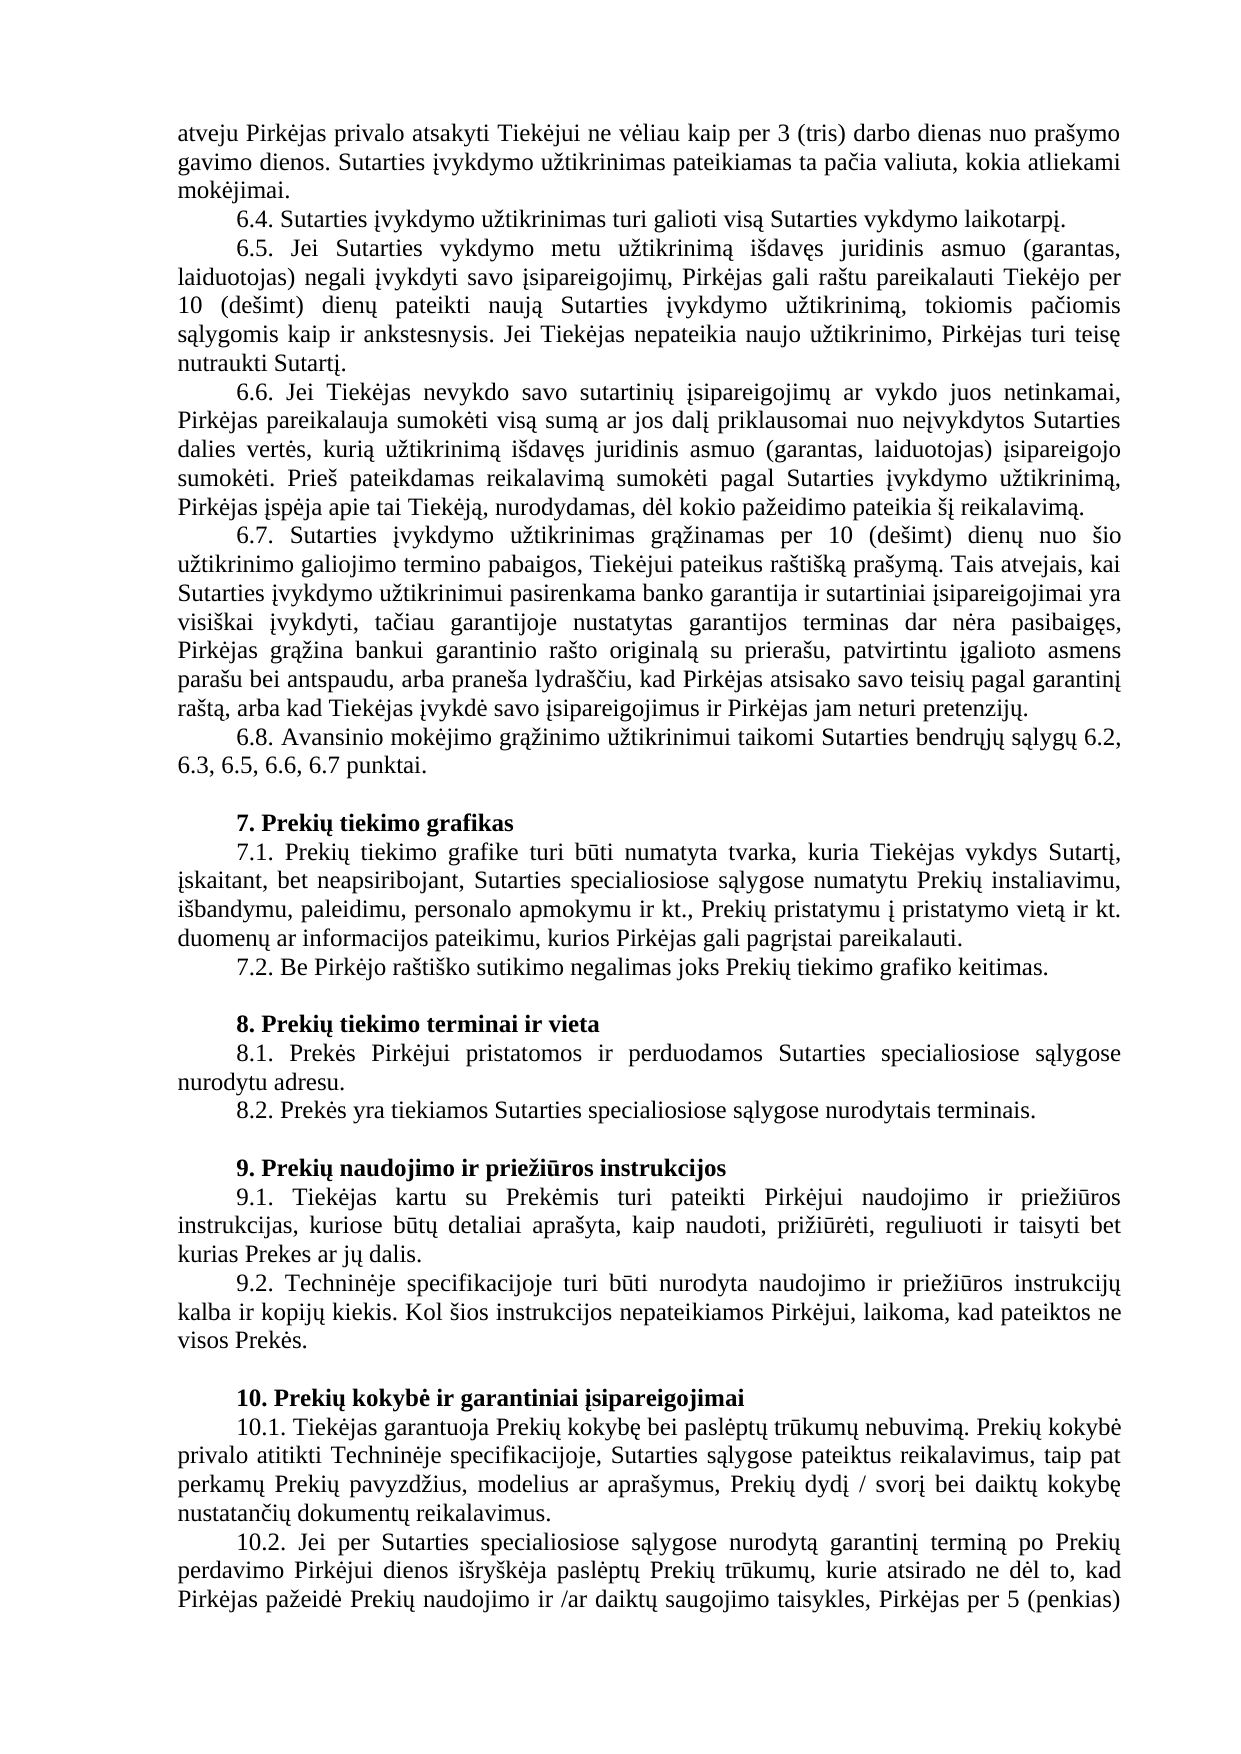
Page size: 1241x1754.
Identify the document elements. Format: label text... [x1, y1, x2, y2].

text 6.8. Avansinio mokėjimo grąžinimo užtikrinimui taikomi Sutarties bendrųjų sąlygų 6.2, 6.3, 6.5, 6.6, 6.7 punktai. [177, 722, 1122, 779]
text 9.1. Tiekėjas kartu su Prekėmis turi pateikti Pirkėjui naudojimo ir priežiūros instrukcijas, kuriose būtų detaliai aprašyta, kaip naudoti, prižiūrėti, reguliuoti ir taisyti bet kurias Prekes ar jų dalis. [177, 1182, 1122, 1268]
text 9. Prekių naudojimo ir priežiūros instrukcijos [177, 1153, 1122, 1182]
text 10. Prekių kokybė ir garantiniai įsipareigojimai [177, 1383, 1122, 1412]
text 6.4. Sutarties įvykdymo užtikrinimas turi galioti visą Sutarties vykdymo laikotarpį. [177, 204, 1122, 233]
text 7.1. Prekių tiekimo grafike turi būti numatyta tvarka, kuria Tiekėjas vykdys Sutartį, įskaitant, bet neapsiribojant, Sutarties specialiosiose sąlygose numatytu Prekių instaliavimu, išbandymu, paleidimu, personalo apmokymu ir kt., Prekių pristatymu į pristatymo vietą ir kt. duomenų ar informacijos pateikimu, kurios Pirkėjas gali pagrįstai pareikalauti. [177, 837, 1122, 952]
text 6.6. Jei Tiekėjas nevykdo savo sutartinių įsipareigojimų ar vykdo juos netinkamai, Pirkėjas pareikalauja sumokėti visą sumą ar jos dalį priklausomai nuo neįvykdytos Sutarties dalies vertės, kurią užtikrinimą išdavęs juridinis asmuo (garantas, laiduotojas) įsipareigojo sumokėti. Prieš pateikdamas reikalavimą sumokėti pagal Sutarties įvykdymo užtikrinimą, Pirkėjas įspėja apie tai Tiekėją, nurodydamas, dėl kokio pažeidimo pateikia šį reikalavimą. [177, 377, 1122, 521]
text 10.1. Tiekėjas garantuoja Prekių kokybę bei paslėptų trūkumų nebuvimą. Prekių kokybė privalo atitikti Techninėje specifikacijoje, Sutarties sąlygose pateiktus reikalavimus, taip pat perkamų Prekių pavyzdžius, modelius ar aprašymus, Prekių dydį / svorį bei daiktų kokybę nustatančių dokumentų reikalavimus. [177, 1412, 1122, 1527]
text 7.2. Be Pirkėjo raštiško sutikimo negalimas joks Prekių tiekimo grafiko keitimas. [177, 952, 1122, 981]
text 6.7. Sutarties įvykdymo užtikrinimas grąžinamas per 10 (dešimt) dienų nuo šio užtikrinimo galiojimo termino pabaigos, Tiekėjui pateikus raštišką prašymą. Tais atvejais, kai Sutarties įvykdymo užtikrinimui pasirenkama banko garantija ir sutartiniai įsipareigojimai yra visiškai įvykdyti, tačiau garantijoje nustatytas garantijos terminas dar nėra pasibaigęs, Pirkėjas grąžina bankui garantinio rašto originalą su prierašu, patvirtintu įgalioto asmens parašu bei antspaudu, arba praneša lydraščiu, kad Pirkėjas atsisako savo teisių pagal garantinį raštą, arba kad Tiekėjas įvykdė savo įsipareigojimus ir Pirkėjas jam neturi pretenzijų. [177, 521, 1122, 722]
text 8.2. Prekės yra tiekiamos Sutarties specialiosiose sąlygose nurodytais terminais. [177, 1096, 1122, 1124]
text 8. Prekių tiekimo terminai ir vieta [177, 1009, 1122, 1038]
text 8.1. Prekės Pirkėjui pristatomos ir perduodamos Sutarties specialiosiose sąlygose nurodytu adresu. [177, 1038, 1122, 1096]
text 9.2. Techninėje specifikacijoje turi būti nurodyta naudojimo ir priežiūros instrukcijų kalba ir kopijų kiekis. Kol šios instrukcijos nepateikiamos Pirkėjui, laikoma, kad pateiktos ne visos Prekės. [177, 1268, 1122, 1354]
text 10.2. Jei per Sutarties specialiosiose sąlygose nurodytą garantinį terminą po Prekių perdavimo Pirkėjui dienos išryškėja paslėptų Prekių trūkumų, kurie atsirado ne dėl to, kad Pirkėjas pažeidė Prekių naudojimo ir /ar daiktų saugojimo taisykles, Pirkėjas per 5 (penkias) [177, 1527, 1122, 1613]
text 7. Prekių tiekimo grafikas [177, 808, 1122, 837]
text atveju Pirkėjas privalo atsakyti Tiekėjui ne vėliau kaip per 3 (tris) darbo dienas nuo prašymo gavimo dienos. Sutarties įvykdymo užtikrinimas pateikiamas ta pačia valiuta, kokia atliekami mokėjimai. [177, 118, 1122, 204]
text 6.5. Jei Sutarties vykdymo metu užtikrinimą išdavęs juridinis asmuo (garantas, laiduotojas) negali įvykdyti savo įsipareigojimų, Pirkėjas gali raštu pareikalauti Tiekėjo per 10 (dešimt) dienų pateikti naują Sutarties įvykdymo užtikrinimą, tokiomis pačiomis sąlygomis kaip ir ankstesnysis. Jei Tiekėjas nepateikia naujo užtikrinimo, Pirkėjas turi teisę nutraukti Sutartį. [177, 233, 1122, 377]
